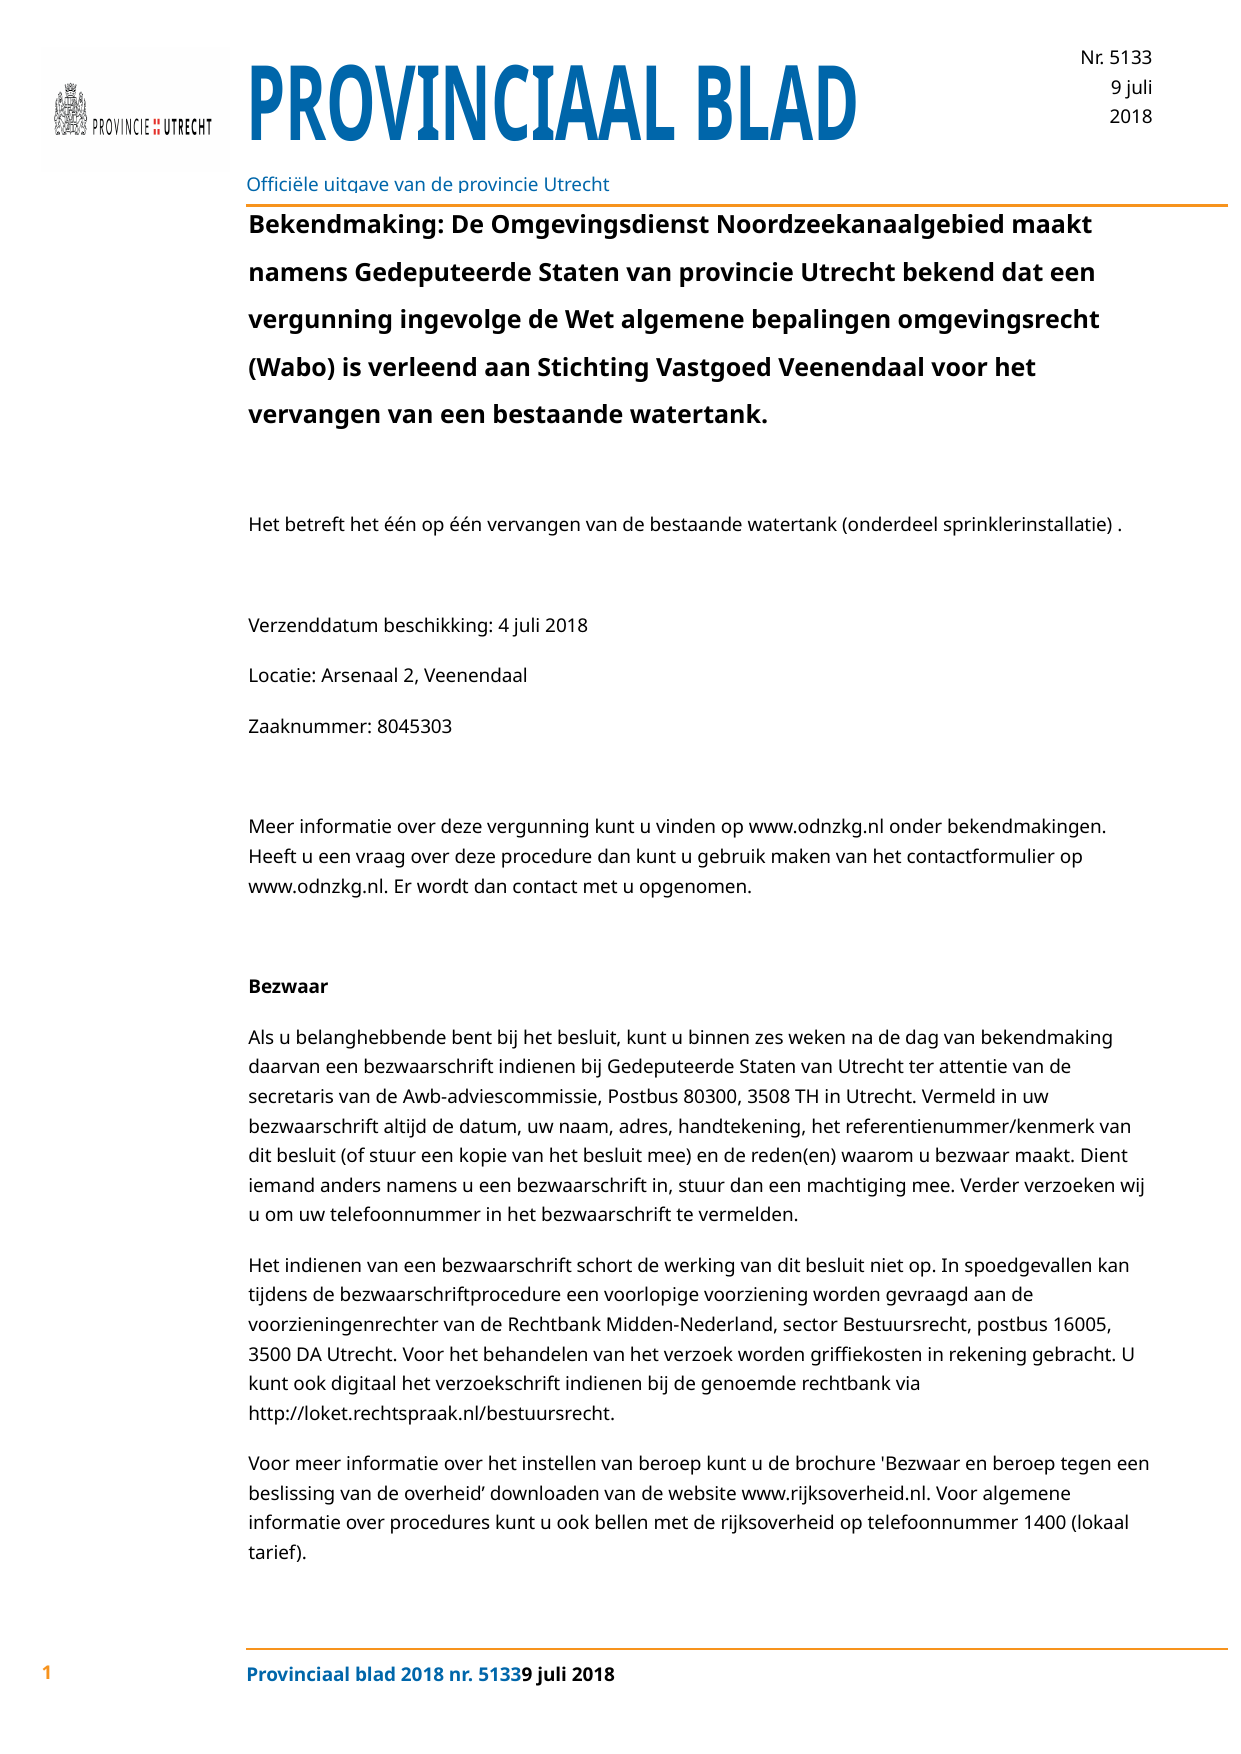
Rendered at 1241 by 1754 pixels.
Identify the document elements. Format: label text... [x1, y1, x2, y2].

text Zaaknummer: 8045303 [248, 713, 1152, 738]
text Het indienen van een bezwaarschrift schort de werking van dit besluit niet op. In spoedgevallen kan tijdens de bezwaarschriftprocedure een voorlopige voorziening worden gevraagd aan de voorzieningenrechter van de Rechtbank Midden-Nederland, sector Bestuursrecht, postbus 16005, 3500 DA Utrecht. Voor het behandelen van het verzoek worden griffiekosten in rekening gebracht. U kunt ook digitaal het verzoekschrift indienen bij de genoemde rechtbank via http://loket.rechtspraak.nl/bestuursrecht. [248, 1252, 1152, 1426]
text Voor meer informatie over het instellen van beroep kunt u de brochure 'Bezwaar en beroep tegen een beslissing van de overheid’ downloaden van de website www.rijksoverheid.nl. Voor algemene informatie over procedures kunt u ook bellen met de rijksoverheid op telefoonnummer 1400 (lokaal tarief). [248, 1450, 1152, 1565]
picture [41, 47, 231, 172]
text Locatie: Arsenaal 2, Veenendaal [248, 662, 1152, 688]
text Het betreft het één op één vervangen van de bestaande watertank (onderdeel sprinklerinstallatie) . [248, 511, 1152, 537]
text Meer informatie over deze vergunning kunt u vinden op www.odnzkg.nl onder bekendmakingen. Heeft u een vraag over deze procedure dan kunt u gebruik maken van het contactformulier op www.odnzkg.nl. Er wordt dan contact met u opgenomen. [248, 814, 1152, 898]
text Bekendmaking: De Omgevingsdienst Noordzeekanaalgebied maakt namens Gedeputeerde Staten van provincie Utrecht bekend dat een vergunning ingevolge de Wet algemene bepalingen omgevingsrecht (Wabo) is verleend aan Stichting Vastgoed Veenendaal voor het vervangen van een bestaande watertank. [248, 207, 1152, 431]
text Als u belanghebbende bent bij het besluit, kunt u binnen zes weken na de dag van bekendmaking daarvan een bezwaarschrift indienen bij Gedeputeerde Staten van Utrecht ter attentie van de secretaris van de Awb-adviescommissie, Postbus 80300, 3508 TH in Utrecht. Vermeld in uw bezwaarschrift altijd de datum, uw naam, adres, handtekening, het referentienummer/kenmerk van dit besluit (of stuur een kopie van het besluit mee) en de reden(en) waarom u bezwaar maakt. Dient iemand anders namens u een bezwaarschrift in, stuur dan een machtiging mee. Verder verzoeken wij u om uw telefoonnummer in het bezwaarschrift te vermelden. [248, 1024, 1152, 1227]
text Verzenddatum beschikking: 4 juli 2018 [248, 612, 1152, 638]
text Bezwaar [248, 974, 1152, 999]
